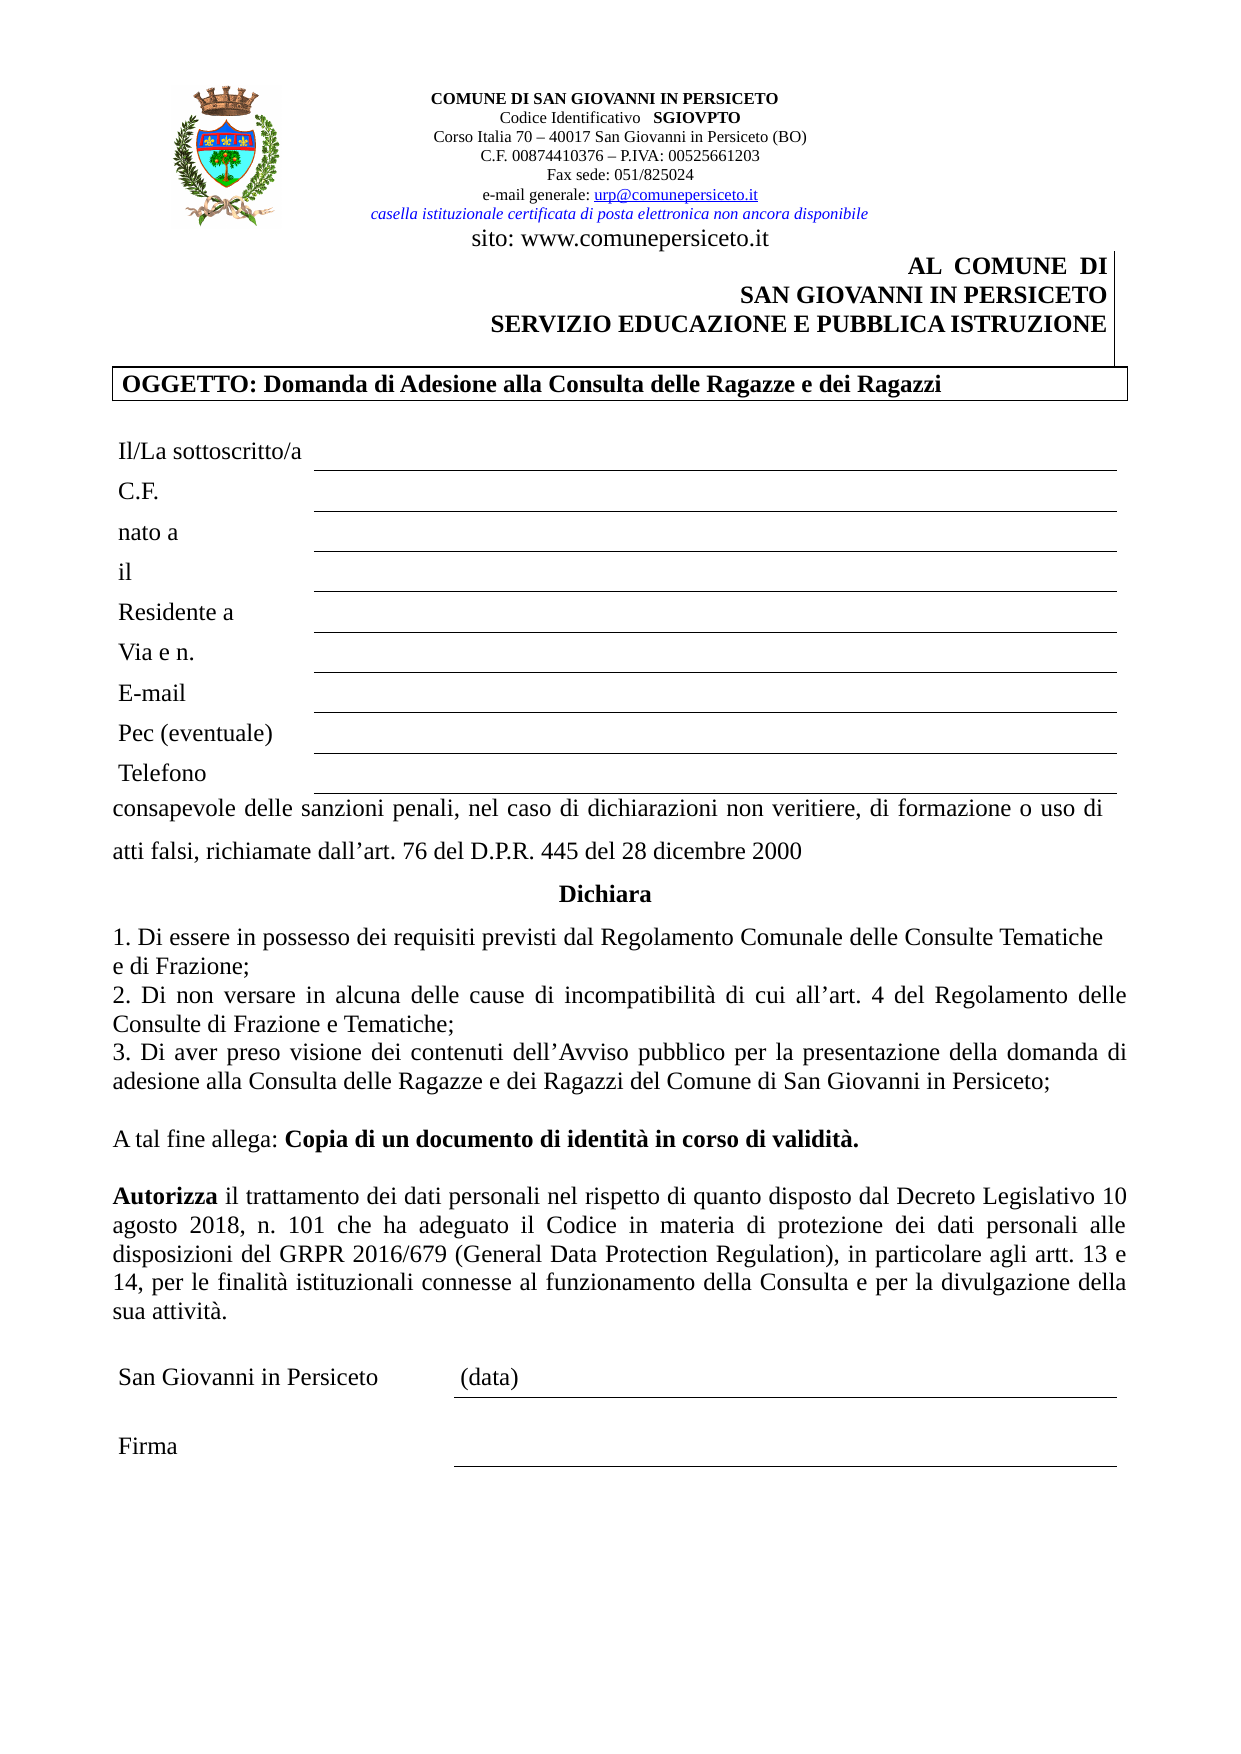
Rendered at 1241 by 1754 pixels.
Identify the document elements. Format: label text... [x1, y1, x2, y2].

text C.F. 00874410376 – P.IVA: 00525661203 [282, 146, 1128, 165]
text 2. Di non versare in alcuna delle cause di incompatibilità di cui all’art. 4 del Regolamento delle Consulte di Frazione e Tematiche; [112, 980, 1128, 1037]
table_cell [314, 713, 1117, 753]
table_cell Via e n. [112, 632, 314, 672]
text Corso Italia 70 – 40017 San Giovanni in Persiceto (BO) [282, 127, 1128, 146]
table_cell il [112, 551, 314, 591]
text 3. Di aver preso visione dei contenuti dell’Avviso pubblico per la presentazione della domanda di adesione alla Consulta delle Ragazze e dei Ragazzi del Comune di San Giovanni in Persiceto; [112, 1037, 1128, 1095]
table_cell [314, 673, 1117, 712]
text [112, 108, 171, 127]
table_cell [314, 633, 1117, 672]
table_cell Residente a [112, 591, 314, 632]
text Fax sede: 051/825024 [282, 165, 1128, 184]
table_header AL COMUNE DI SAN GIOVANNI IN PERSICETO SERVIZIO EDUCAZIONE E PUBBLICA ISTRUZIONE [105, 251, 1114, 366]
text casella istituzionale certificata di posta elettronica non ancora disponibile [282, 203, 1128, 223]
text e-mail generale: urp@comunepersiceto.it [282, 184, 1128, 203]
table_cell Pec (eventuale) [112, 712, 314, 753]
table_cell [314, 592, 1117, 632]
text [112, 165, 171, 184]
text [112, 127, 171, 146]
table_cell Telefono [112, 753, 314, 793]
table_header [314, 430, 1117, 470]
text [112, 184, 171, 203]
table_cell [454, 1398, 1117, 1466]
table_header Il/La sottoscritto/a [112, 430, 314, 470]
text sito: www.comunepersiceto.it [112, 223, 1128, 251]
text [112, 146, 171, 165]
table_cell E-mail [112, 672, 314, 712]
text COMUNE DI SAN GIOVANNI IN PERSICETO [282, 88, 1128, 108]
text A tal fine allega: Copia di un documento di identità in corso di validità. [112, 1124, 1104, 1152]
text Dichiara [112, 879, 1104, 908]
table_cell [314, 471, 1117, 511]
text consapevole delle sanzioni penali, nel caso di dichiarazioni non veritiere, di formazione o uso di atti falsi, richiamate dall’art. 76 del D.P.R. 445 del 28 dicembre 2000 [112, 793, 1104, 865]
table_cell [314, 552, 1117, 591]
table_cell C.F. [112, 470, 314, 511]
table_cell nato a [112, 511, 314, 551]
text Autorizza il trattamento dei dati personali nel rispetto di quanto disposto dal Decreto Legislativo 10 agosto 2018, n. 101 che ha adeguato il Codice in materia di protezione dei dati personali alle disposizioni del GRPR 2016/679 (General Data Protection Regulation), in particolare agli artt. 13 e 14, per le finalità istituzionali connesse al funzionamento della Consulta e per la divulgazione della sua attività. [112, 1181, 1128, 1325]
text OGGETTO: Domanda di Adesione alla Consulta delle Ragazze e dei Ragazzi [113, 368, 1127, 400]
table_cell Firma [112, 1397, 454, 1466]
text Codice Identificativo SGIOVPTO [282, 108, 1128, 127]
table_cell [314, 512, 1117, 551]
table_header San Giovanni in Persiceto [112, 1357, 454, 1397]
text 1. Di essere in possesso dei requisiti previsti dal Regolamento Comunale delle Consulte Tematiche e di Frazione; [112, 922, 1104, 980]
table_cell [314, 754, 1117, 793]
table_header (data) [454, 1357, 1117, 1397]
picture [171, 85, 282, 229]
text [112, 88, 171, 108]
